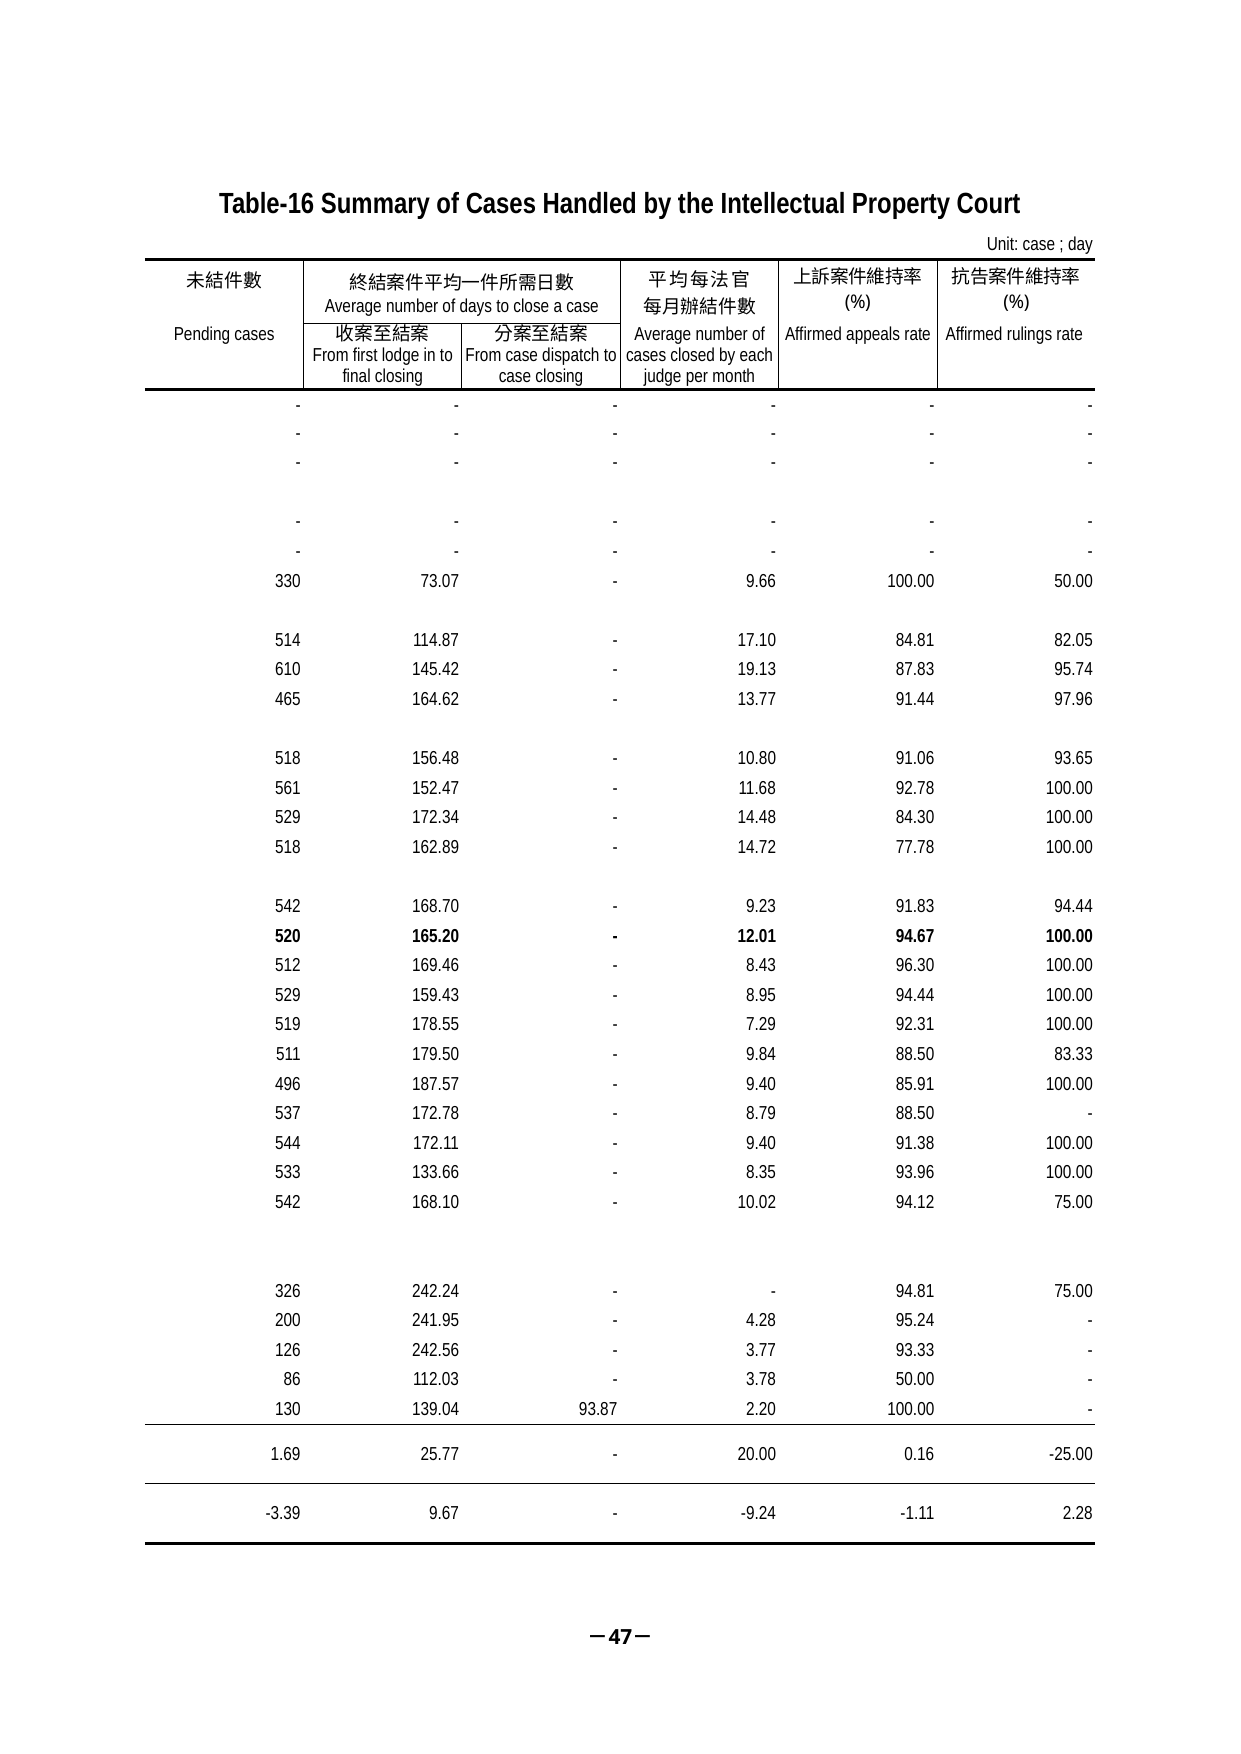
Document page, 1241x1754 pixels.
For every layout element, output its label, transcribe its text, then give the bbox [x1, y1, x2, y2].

table_cell 9.84 [620, 1039, 778, 1068]
table_cell - [620, 1276, 778, 1305]
table_cell - [937, 391, 1095, 418]
table_cell - [462, 1069, 620, 1098]
table_cell 520 [145, 921, 303, 950]
table_cell 84.30 [779, 802, 937, 832]
table_cell 4.28 [620, 1305, 778, 1335]
table_cell - [462, 684, 620, 713]
table_cell 168.10 [303, 1187, 462, 1216]
table_cell 519 [145, 1009, 303, 1039]
table_cell 91.38 [779, 1128, 937, 1157]
table_cell 分案至結案 From case dispatch to case closing [462, 324, 620, 388]
table_cell - [462, 654, 620, 684]
table_cell 561 [145, 773, 303, 802]
table_cell 130 [145, 1394, 303, 1423]
table_cell 3.78 [620, 1364, 778, 1394]
table_cell - [779, 506, 937, 536]
table_cell 84.81 [779, 625, 937, 654]
table_cell 100.00 [937, 1157, 1095, 1187]
table_cell 100.00 [937, 980, 1095, 1009]
table_cell - [779, 418, 937, 447]
table_cell 512 [145, 950, 303, 980]
table_cell 93.87 [462, 1394, 620, 1423]
table_cell - [303, 391, 462, 418]
table_cell - [779, 391, 937, 418]
table_cell 50.00 [779, 1364, 937, 1394]
table_cell 100.00 [779, 1394, 937, 1423]
table_cell 2.20 [620, 1394, 778, 1423]
table_cell Pending cases [145, 323, 303, 388]
table_cell [620, 595, 778, 625]
table_cell 156.48 [303, 743, 462, 773]
table_cell [620, 477, 778, 506]
table_cell - [462, 1098, 620, 1128]
table_cell 514 [145, 625, 303, 654]
table_cell - [145, 391, 303, 418]
table_cell - [462, 743, 620, 773]
table_cell 100.00 [937, 802, 1095, 832]
table_cell 9.23 [620, 891, 778, 921]
table_cell - [303, 447, 462, 477]
table_cell [303, 1246, 462, 1276]
table_cell - [620, 391, 778, 418]
table_cell 9.67 [303, 1484, 462, 1542]
table_cell [145, 714, 303, 743]
table_cell - [937, 418, 1095, 447]
table_cell - [462, 1039, 620, 1068]
table_cell 3.77 [620, 1335, 778, 1364]
table_cell [462, 861, 620, 891]
table_cell 330 [145, 566, 303, 595]
table_cell - [462, 418, 620, 447]
table_cell 91.06 [779, 743, 937, 773]
table_cell 242.56 [303, 1335, 462, 1364]
table_cell 542 [145, 891, 303, 921]
table_cell 242.24 [303, 1276, 462, 1305]
table_cell 11.68 [620, 773, 778, 802]
table_cell Affirmed appeals rate [779, 323, 937, 388]
table_cell [779, 1246, 937, 1276]
text Unit: case ; day [148, 221, 1092, 258]
table_cell 8.43 [620, 950, 778, 980]
table_cell - [937, 1098, 1095, 1128]
table_cell 0.16 [779, 1425, 937, 1483]
table_header 平均每法官 每月辦結件數 [621, 261, 778, 323]
table_cell 152.47 [303, 773, 462, 802]
table_cell [620, 714, 778, 743]
table_cell 73.07 [303, 566, 462, 595]
table_cell 100.00 [937, 773, 1095, 802]
table_cell - [462, 1009, 620, 1039]
table_cell - [462, 391, 620, 418]
table_cell 100.00 [937, 832, 1095, 861]
table_cell 8.79 [620, 1098, 778, 1128]
table_cell 178.55 [303, 1009, 462, 1039]
table_cell Average number of cases closed by each judge per month [621, 323, 778, 388]
table_cell - [145, 447, 303, 477]
table_cell 179.50 [303, 1039, 462, 1068]
table_cell 159.43 [303, 980, 462, 1009]
table_cell - [462, 447, 620, 477]
table_cell 8.95 [620, 980, 778, 1009]
table_cell 86 [145, 1364, 303, 1394]
table_cell [937, 477, 1095, 506]
table_cell 112.03 [303, 1364, 462, 1394]
table_cell 92.78 [779, 773, 937, 802]
table_cell - [937, 536, 1095, 566]
table_cell [145, 1216, 303, 1246]
table_cell 20.00 [620, 1425, 778, 1483]
table_cell - [462, 1305, 620, 1335]
table_cell -25.00 [937, 1425, 1095, 1483]
table_cell 164.62 [303, 684, 462, 713]
table_cell -3.39 [145, 1484, 303, 1542]
table_cell 241.95 [303, 1305, 462, 1335]
table_cell 87.83 [779, 654, 937, 684]
table_cell 162.89 [303, 832, 462, 861]
table_cell 77.78 [779, 832, 937, 861]
table_cell 145.42 [303, 654, 462, 684]
table_header 上訴案件維持率(%) [779, 261, 937, 323]
table_cell 97.96 [937, 684, 1095, 713]
table_cell [303, 714, 462, 743]
table_cell 12.01 [620, 921, 778, 950]
table_cell -9.24 [620, 1484, 778, 1542]
table_cell 511 [145, 1039, 303, 1068]
table_cell - [303, 506, 462, 536]
table_cell [145, 1246, 303, 1276]
table_cell [145, 861, 303, 891]
table_cell 100.00 [779, 566, 937, 595]
table_cell 9.40 [620, 1128, 778, 1157]
table_cell [303, 595, 462, 625]
table_cell - [462, 921, 620, 950]
table_cell 8.35 [620, 1157, 778, 1187]
table_cell Affirmed rulings rate [938, 323, 1095, 388]
table_cell - [462, 773, 620, 802]
table_cell 91.44 [779, 684, 937, 713]
table_header 未結件數 [145, 261, 303, 323]
table_cell 83.33 [937, 1039, 1095, 1068]
table_cell - [303, 536, 462, 566]
table_cell 92.31 [779, 1009, 937, 1039]
table_header 抗告案件維持率(%) [938, 261, 1095, 323]
table_cell 9.40 [620, 1069, 778, 1098]
table_cell - [620, 536, 778, 566]
table_cell 94.44 [937, 891, 1095, 921]
table_cell - [779, 536, 937, 566]
table_cell 114.87 [303, 625, 462, 654]
table_cell 75.00 [937, 1187, 1095, 1216]
table_cell - [462, 1276, 620, 1305]
table_cell 544 [145, 1128, 303, 1157]
table_cell [779, 477, 937, 506]
table_cell 139.04 [303, 1394, 462, 1423]
table_cell [620, 1216, 778, 1246]
table_cell 518 [145, 743, 303, 773]
table_cell - [462, 891, 620, 921]
table_cell 85.91 [779, 1069, 937, 1098]
table_cell 93.96 [779, 1157, 937, 1187]
table_cell 95.24 [779, 1305, 937, 1335]
table_cell 88.50 [779, 1039, 937, 1068]
table_cell 100.00 [937, 921, 1095, 950]
table_cell - [462, 1484, 620, 1542]
table_cell 100.00 [937, 950, 1095, 980]
table_cell 9.66 [620, 566, 778, 595]
table_cell 19.13 [620, 654, 778, 684]
table_header 終結案件平均一件所需日數 Average number of days to close a case [304, 261, 620, 323]
table_cell [145, 477, 303, 506]
table_cell - [937, 1394, 1095, 1423]
table_cell 529 [145, 802, 303, 832]
table_cell 94.12 [779, 1187, 937, 1216]
table_cell 88.50 [779, 1098, 937, 1128]
table_cell 200 [145, 1305, 303, 1335]
table_cell - [303, 418, 462, 447]
table_cell 96.30 [779, 950, 937, 980]
table_cell [937, 861, 1095, 891]
table_cell 82.05 [937, 625, 1095, 654]
table_cell [462, 477, 620, 506]
table_cell [937, 714, 1095, 743]
table_cell 收案至結案 From first lodge in to final closing [304, 324, 461, 388]
table_cell 94.81 [779, 1276, 937, 1305]
table_cell 14.48 [620, 802, 778, 832]
table_cell 75.00 [937, 1276, 1095, 1305]
table_cell - [620, 447, 778, 477]
table_cell [620, 861, 778, 891]
table_cell - [462, 536, 620, 566]
table_cell - [937, 447, 1095, 477]
table_cell 187.57 [303, 1069, 462, 1098]
table_cell - [937, 1335, 1095, 1364]
table_cell - [462, 566, 620, 595]
table_cell 10.80 [620, 743, 778, 773]
table_cell [462, 714, 620, 743]
table_cell - [937, 1364, 1095, 1394]
table_cell - [462, 802, 620, 832]
table_cell [462, 1216, 620, 1246]
table_cell 133.66 [303, 1157, 462, 1187]
table_cell [937, 595, 1095, 625]
table_cell 95.74 [937, 654, 1095, 684]
table_cell - [620, 506, 778, 536]
table_cell 94.67 [779, 921, 937, 950]
table_cell 172.34 [303, 802, 462, 832]
table_cell 496 [145, 1069, 303, 1098]
table_cell 465 [145, 684, 303, 713]
text Table-16 Summary of Cases Handled by the Intellectual Property Court [148, 183, 1092, 221]
table_cell 518 [145, 832, 303, 861]
table_cell - [462, 1335, 620, 1364]
table_cell 93.65 [937, 743, 1095, 773]
table_cell [303, 1216, 462, 1246]
table_cell [779, 714, 937, 743]
table_cell 165.20 [303, 921, 462, 950]
table_cell [303, 861, 462, 891]
table_cell 100.00 [937, 1128, 1095, 1157]
table_cell - [937, 1305, 1095, 1335]
table_cell [779, 1216, 937, 1246]
table_cell [303, 477, 462, 506]
table_cell - [462, 832, 620, 861]
table_cell - [462, 625, 620, 654]
table_cell [462, 1246, 620, 1276]
table_cell [779, 861, 937, 891]
table_cell [462, 595, 620, 625]
table_cell 533 [145, 1157, 303, 1187]
table_cell - [462, 1157, 620, 1187]
table_cell 169.46 [303, 950, 462, 980]
table_cell - [462, 1364, 620, 1394]
table_cell - [937, 506, 1095, 536]
table_cell 10.02 [620, 1187, 778, 1216]
table_cell 93.33 [779, 1335, 937, 1364]
table_cell - [145, 536, 303, 566]
table_cell 326 [145, 1276, 303, 1305]
table_cell 14.72 [620, 832, 778, 861]
table_cell 172.11 [303, 1128, 462, 1157]
table_cell 13.77 [620, 684, 778, 713]
table_cell 2.28 [937, 1484, 1095, 1542]
table_cell 50.00 [937, 566, 1095, 595]
table_cell [937, 1216, 1095, 1246]
table_cell 94.44 [779, 980, 937, 1009]
table_cell 126 [145, 1335, 303, 1364]
table_cell 542 [145, 1187, 303, 1216]
table_cell - [145, 418, 303, 447]
table_cell 610 [145, 654, 303, 684]
table_cell [779, 595, 937, 625]
table_cell 168.70 [303, 891, 462, 921]
table_cell - [462, 950, 620, 980]
table_cell 172.78 [303, 1098, 462, 1128]
table_cell - [145, 506, 303, 536]
table_cell -1.11 [779, 1484, 937, 1542]
table_cell 537 [145, 1098, 303, 1128]
table_cell 7.29 [620, 1009, 778, 1039]
table_cell - [462, 1425, 620, 1483]
table_cell 17.10 [620, 625, 778, 654]
table_cell - [462, 506, 620, 536]
table_cell 1.69 [145, 1425, 303, 1483]
table_cell [620, 1246, 778, 1276]
table_cell - [779, 447, 937, 477]
table_cell - [462, 1187, 620, 1216]
table_cell 100.00 [937, 1009, 1095, 1039]
table_cell 91.83 [779, 891, 937, 921]
table_cell 529 [145, 980, 303, 1009]
table_cell 100.00 [937, 1069, 1095, 1098]
table_cell 25.77 [303, 1425, 462, 1483]
table_cell - [462, 1128, 620, 1157]
table_cell [937, 1246, 1095, 1276]
table_cell - [462, 980, 620, 1009]
table_cell - [620, 418, 778, 447]
table_cell [145, 595, 303, 625]
